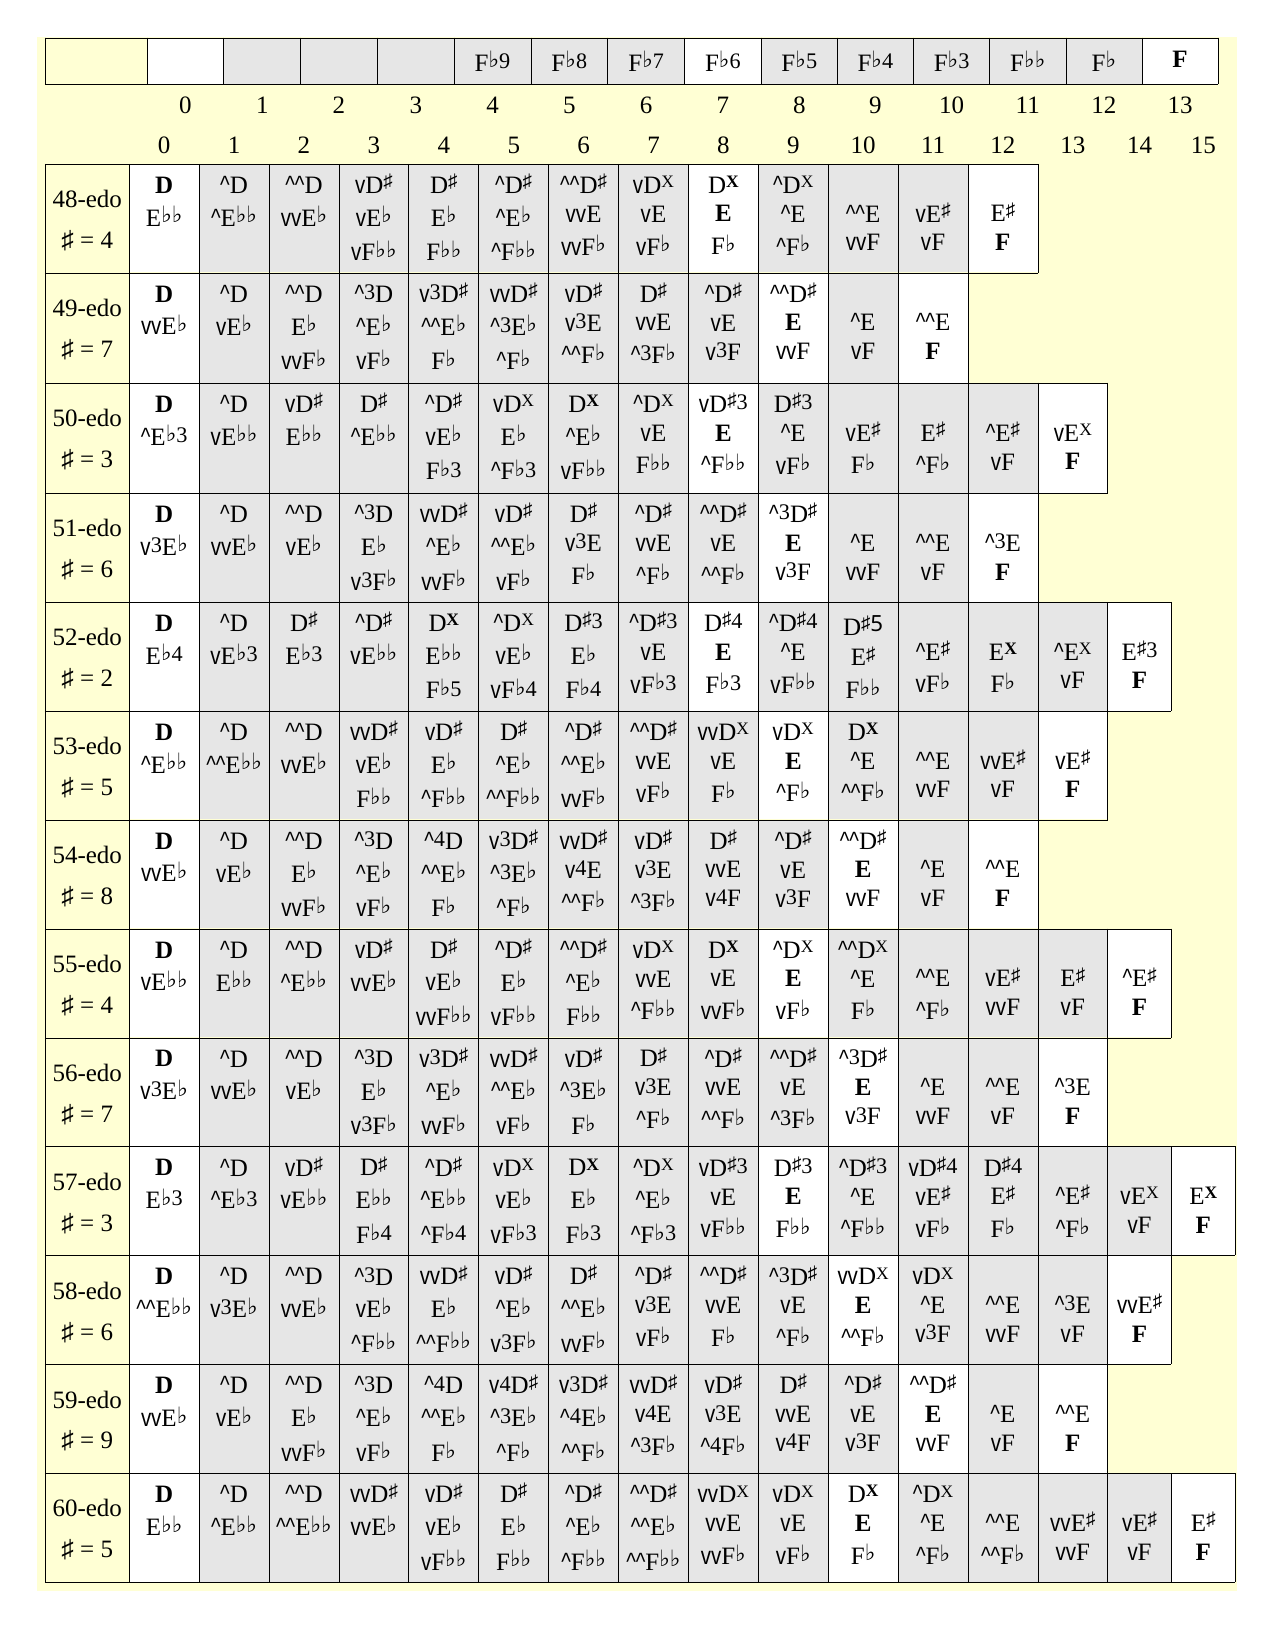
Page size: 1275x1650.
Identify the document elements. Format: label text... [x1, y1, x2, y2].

table_cell ^DX ^E♭ ^F♭3 [619, 1147, 688, 1255]
table_cell ^E♯ vF [969, 384, 1038, 493]
table_cell [1039, 164, 1107, 272]
table_cell vvE♯ F [1108, 1256, 1171, 1364]
table_cell F♭ [1067, 39, 1142, 84]
table_cell [1171, 1364, 1235, 1473]
table_cell vDX ^E v3F [899, 1256, 968, 1364]
table_cell 10 [913, 85, 989, 124]
table_header 10 [828, 124, 898, 164]
table_cell [1171, 711, 1235, 819]
table_cell [1108, 383, 1171, 493]
table_cell v3D♯ ^E♭ vvF♭ [409, 1039, 478, 1146]
table_cell ^^D E♭ vvF♭ [270, 274, 339, 383]
table_cell vvD♯ v4E ^^F♭ [549, 821, 618, 928]
table_cell [1108, 493, 1171, 602]
table_cell ^D vE♭ [200, 274, 269, 383]
table_cell [1108, 1039, 1171, 1146]
table_cell ^D♯4 ^E vF♭♭ [759, 603, 828, 711]
table_cell vvDX vE F♭ [689, 712, 758, 819]
table_cell 59-edo ♯ = 9 [46, 1365, 129, 1473]
table_header [45, 124, 129, 164]
table_cell DX E♭♭ F♭5 [409, 603, 478, 711]
table_cell ^D♯ ^E♭ ^F♭♭ [549, 1474, 618, 1582]
table_cell D♯ ^E♭♭ [340, 384, 408, 493]
table_cell [45, 85, 147, 124]
table_cell vD♯ vE♭♭ [270, 1147, 339, 1255]
table_cell vDX E ^F♭ [759, 712, 828, 819]
table_cell 3 [377, 85, 454, 124]
table_cell ^D vE♭ [200, 821, 269, 928]
table_cell ^^DX ^E F♭ [829, 930, 898, 1037]
table_cell 7 [684, 85, 761, 124]
table_cell vD♯ v3E ^3F♭ [619, 821, 688, 928]
table_cell ^^E vF [969, 1039, 1038, 1146]
table_cell ^E vvF [899, 1039, 968, 1146]
table_cell vD♯ ^^E♭ vF♭ [479, 494, 548, 602]
table_cell D♯ vvE ^3F♭ [619, 274, 688, 383]
table_cell ^^E ^F♭ [899, 930, 968, 1037]
table_cell 9 [837, 85, 913, 124]
table_cell F♭9 [455, 39, 531, 84]
table_cell ^D♯ E♭ vF♭♭ [479, 930, 548, 1037]
table_cell D♯3 E♭ F♭4 [549, 603, 618, 711]
table_cell D E♭4 [130, 603, 199, 711]
table_header 4 [409, 124, 478, 164]
table_cell vD♯ E♭♭ [270, 384, 339, 493]
table_cell D♯ v3E F♭ [549, 494, 618, 602]
table_cell ^^D vE♭ [270, 1039, 339, 1146]
table_cell F♭♭ [990, 39, 1066, 84]
table_cell [46, 39, 147, 84]
table_cell vvD♯ vvE♭ [340, 1474, 408, 1582]
table_cell ^D♯ vE v3F [689, 274, 758, 383]
table_cell vD♯3 E ^F♭♭ [689, 384, 758, 493]
table_cell [1171, 164, 1235, 272]
table_cell vDX vvE ^F♭♭ [619, 930, 688, 1037]
table_cell vvE♯ vF [969, 712, 1038, 819]
table_cell ^^D ^^E♭♭ [270, 1474, 339, 1582]
table_cell [224, 39, 300, 84]
table_cell vvD♯ ^3E♭ ^F♭ [479, 274, 548, 383]
table_cell ^^D vvE♭ [270, 165, 339, 272]
table_cell D vE♭♭ [130, 930, 199, 1037]
table_header 12 [968, 124, 1038, 164]
table_cell 52-edo ♯ = 2 [46, 603, 129, 711]
table_cell D♯ E♭♭ F♭4 [340, 1147, 408, 1255]
table_cell ^3D♯ E v3F [829, 1039, 898, 1146]
table_cell ^DX E vF♭ [759, 930, 828, 1037]
table_cell vvD♯ ^E♭ vvF♭ [409, 494, 478, 602]
table_cell ^DX ^E ^F♭ [759, 165, 828, 272]
table_cell vD♯ v3E ^4F♭ [689, 1365, 758, 1473]
table_cell ^D vE♭ [200, 1365, 269, 1473]
table_cell vE♯ F [1039, 712, 1107, 819]
table_cell v3D♯ ^4E♭ ^^F♭ [549, 1365, 618, 1473]
table_cell F♭4 [838, 39, 913, 84]
table_cell D♯4 E F♭3 [689, 603, 758, 711]
table_cell ^D♯ ^E♭♭ ^F♭4 [409, 1147, 478, 1255]
table_cell v4D♯ ^3E♭ ^F♭ [479, 1365, 548, 1473]
table_cell ^3E F [969, 494, 1038, 602]
table_cell DX E F♭ [829, 1474, 898, 1582]
table_cell ^E♯ vF♭ [899, 603, 968, 711]
table_cell vvD♯ v4E ^3F♭ [619, 1365, 688, 1473]
table_cell E♯ vF [1039, 930, 1107, 1037]
table_cell E♯3 F [1108, 603, 1171, 711]
table_cell vD♯ vvE♭ [340, 930, 408, 1037]
table_cell 54-edo ♯ = 8 [46, 821, 129, 928]
table_cell ^3D ^E♭ vF♭ [340, 274, 408, 383]
table_cell vDX vE vF♭ [619, 165, 688, 272]
table_cell [1108, 820, 1171, 928]
table_cell ^^D♯ ^E♭ F♭♭ [549, 930, 618, 1037]
table_cell ^3E vF [1039, 1256, 1107, 1364]
table_cell D vvE♭ [130, 1365, 199, 1473]
table_cell DX ^E♭ vF♭♭ [549, 384, 618, 493]
table_cell [1171, 493, 1235, 602]
table_cell D vvE♭ [130, 821, 199, 928]
table_cell v3D♯ ^^E♭ F♭ [409, 274, 478, 383]
table_cell ^3D E♭ v3F♭ [340, 1039, 408, 1146]
table_cell vE♯ vvF [969, 930, 1038, 1037]
table_cell DX E F♭ [689, 165, 758, 272]
table_cell 12 [1066, 85, 1142, 124]
table_cell [1108, 1365, 1171, 1473]
table_cell DX vE vvF♭ [689, 930, 758, 1037]
table_cell vD♯4 vE♯ vF♭ [899, 1147, 968, 1255]
table_cell D♯ vvE v4F [759, 1365, 828, 1473]
table_cell 49-edo ♯ = 7 [46, 274, 129, 383]
table_cell D ^^E♭♭ [130, 1256, 199, 1364]
table_cell ^E vF [969, 1365, 1038, 1473]
table_cell [1108, 164, 1171, 272]
table_cell 13 [1142, 85, 1218, 124]
table_cell ^^D vvE♭ [270, 712, 339, 819]
table_cell ^^E vvF [829, 165, 898, 272]
table_cell E♯ F [1172, 1474, 1235, 1582]
table_cell [1171, 820, 1235, 928]
table_cell F♭8 [532, 39, 607, 84]
table_cell v3D♯ ^3E♭ ^F♭ [479, 821, 548, 928]
table_cell ^^D E♭ vvF♭ [270, 821, 339, 928]
table_cell ^D♯ vvE ^^F♭ [689, 1039, 758, 1146]
table_header 7 [618, 124, 688, 164]
table_cell ^^E vvF [969, 1256, 1038, 1364]
table_cell ^D♯3 vE vF♭3 [619, 603, 688, 711]
table_cell [1039, 494, 1107, 602]
table_cell vD♯3 vE vF♭♭ [689, 1147, 758, 1255]
table_header 1 [199, 124, 269, 164]
table_cell ^E♯ F [1108, 930, 1171, 1037]
table_cell ^D ^E♭♭ [200, 165, 269, 272]
table_cell E♯ F [969, 165, 1038, 272]
table_cell [1172, 1256, 1235, 1364]
table_cell [148, 39, 223, 84]
table_cell [1108, 712, 1171, 819]
table_cell ^^E vF [899, 494, 968, 602]
table_cell ^D♯ vE v3F [759, 821, 828, 928]
table_cell 6 [608, 85, 684, 124]
table_cell 51-edo ♯ = 6 [46, 494, 129, 602]
table_cell 1 [224, 85, 300, 124]
table_cell [1172, 602, 1235, 711]
table_cell 4 [454, 85, 531, 124]
table_cell D v3E♭ [130, 1039, 199, 1146]
table_cell D ^E♭♭ [130, 712, 199, 819]
table_cell vD♯ v3E ^^F♭ [549, 274, 618, 383]
table_cell D E♭♭ [130, 1474, 199, 1582]
table_cell F♭7 [608, 39, 684, 84]
table_cell D♯ ^^E♭ vvF♭ [549, 1256, 618, 1364]
table_header 0 [129, 124, 199, 164]
table_cell ^^E F [1039, 1365, 1107, 1473]
table_cell vDX vE vF♭ [759, 1474, 828, 1582]
table_cell 50-edo ♯ = 3 [46, 384, 129, 493]
table_cell ^3D vE♭ ^F♭♭ [340, 1256, 408, 1364]
table_cell [1039, 821, 1107, 928]
table_cell DX ^E ^^F♭ [829, 712, 898, 819]
table_cell D♯ vvE v4F [689, 821, 758, 928]
table_cell 2 [300, 85, 377, 124]
table_cell vD♯ vE♭ vF♭♭ [340, 165, 408, 272]
table_cell D vvE♭ [130, 274, 199, 383]
table_cell vD♯ E♭ ^F♭♭ [409, 712, 478, 819]
table_cell vvD♯ E♭ ^^F♭♭ [409, 1256, 478, 1364]
table_header 6 [548, 124, 618, 164]
table_cell ^D♯ vE♭ F♭3 [409, 384, 478, 493]
table_header 15 [1171, 124, 1235, 164]
table_cell vE♯ vF [899, 165, 968, 272]
table_cell F [1143, 39, 1218, 84]
table_cell ^^D♯ vvE vvF♭ [549, 165, 618, 272]
table_cell [969, 274, 1038, 383]
table_cell vvD♯ vE♭ F♭♭ [340, 712, 408, 819]
table_cell 0 [147, 85, 223, 124]
table_cell ^3E F [1039, 1039, 1107, 1146]
table_cell ^4D ^^E♭ F♭ [409, 1365, 478, 1473]
table_cell ^D vE♭3 [200, 603, 269, 711]
table_cell EX F [1172, 1147, 1235, 1255]
table_header 9 [758, 124, 828, 164]
table_cell ^^D♯ E vvF [829, 821, 898, 928]
table_cell ^EX vF [1039, 603, 1107, 711]
table_cell ^^D♯ E vvF [759, 274, 828, 383]
table_cell D E♭♭ [130, 165, 199, 272]
table_cell ^D vE♭♭ [200, 384, 269, 493]
table_cell ^3D♯ E v3F [759, 494, 828, 602]
table_cell vvDX vvE vvF♭ [689, 1474, 758, 1582]
table_cell [378, 39, 454, 84]
table_cell 57-edo ♯ = 3 [46, 1147, 129, 1255]
table_cell [1171, 273, 1235, 383]
table_cell D♯ E♭3 [270, 603, 339, 711]
table_cell ^3D ^E♭ vF♭ [340, 821, 408, 928]
table_cell vD♯ ^E♭ v3F♭ [479, 1256, 548, 1364]
table_cell 5 [531, 85, 607, 124]
table_cell ^4D ^^E♭ F♭ [409, 821, 478, 928]
table_cell 55-edo ♯ = 4 [46, 930, 129, 1037]
table_cell ^D vvE♭ [200, 494, 269, 602]
table_cell D♯3 E F♭♭ [759, 1147, 828, 1255]
table_cell ^E vF [899, 821, 968, 928]
table_cell 60-edo ♯ = 5 [46, 1474, 129, 1582]
table_header 14 [1108, 124, 1171, 164]
table_cell E♯ ^F♭ [899, 384, 968, 493]
table_cell [1108, 273, 1171, 383]
table_cell D E♭3 [130, 1147, 199, 1255]
table_cell vE♯ vF [1108, 1474, 1171, 1582]
table_cell ^3D E♭ v3F♭ [340, 494, 408, 602]
table_cell vE♯ F♭ [829, 384, 898, 493]
table_cell vvDX E ^^F♭ [829, 1256, 898, 1364]
table_cell ^E vF [829, 274, 898, 383]
table_cell ^^D♯ vvE vF♭ [619, 712, 688, 819]
table_cell ^^D♯ vE ^3F♭ [759, 1039, 828, 1146]
table_cell ^^D♯ ^^E♭ ^^F♭♭ [619, 1474, 688, 1582]
table_cell ^^D vvE♭ [270, 1256, 339, 1364]
table_cell ^E♯ ^F♭ [1039, 1147, 1107, 1255]
table_cell F♭3 [914, 39, 989, 84]
table_cell ^D ^E♭♭ [200, 1474, 269, 1582]
table_cell D♯ vE♭ vvF♭♭ [409, 930, 478, 1037]
table_cell ^DX vE♭ vF♭4 [479, 603, 548, 711]
table_cell D♯5 E♯ F♭♭ [829, 603, 898, 711]
table_cell ^D♯ v3E vF♭ [619, 1256, 688, 1364]
table_cell ^D♯ ^E♭ ^F♭♭ [479, 165, 548, 272]
table_cell vvD♯ ^^E♭ vF♭ [479, 1039, 548, 1146]
table_cell F♭6 [685, 39, 761, 84]
table_cell ^DX ^E ^F♭ [899, 1474, 968, 1582]
table_header 5 [479, 124, 548, 164]
table_cell 58-edo ♯ = 6 [46, 1256, 129, 1364]
table_cell vEX F [1039, 384, 1107, 493]
table_cell [1038, 273, 1107, 383]
table_cell D♯ ^E♭ ^^F♭♭ [479, 712, 548, 819]
table_cell D♯4 E♯ F♭ [969, 1147, 1038, 1255]
table_cell D♯ E♭ F♭♭ [479, 1474, 548, 1582]
table_cell [1172, 929, 1235, 1037]
table_cell vD♯ ^3E♭ F♭ [549, 1039, 618, 1146]
table_cell ^D♯ vE♭♭ [340, 603, 408, 711]
table_cell ^D ^E♭3 [200, 1147, 269, 1255]
table_cell ^^E vvF [899, 712, 968, 819]
table_cell ^^D E♭ vvF♭ [270, 1365, 339, 1473]
table_cell ^^E F [969, 821, 1038, 928]
table_header 2 [269, 124, 339, 164]
table_cell 56-edo ♯ = 7 [46, 1039, 129, 1146]
table_cell ^D♯3 ^E ^F♭♭ [829, 1147, 898, 1255]
table_cell 48-edo ♯ = 4 [46, 165, 129, 272]
table_cell ^D vvE♭ [200, 1039, 269, 1146]
table_cell vDX E♭ ^F♭3 [479, 384, 548, 493]
table_cell 8 [761, 85, 837, 124]
table_cell ^D E♭♭ [200, 930, 269, 1037]
table_cell ^^D ^E♭♭ [270, 930, 339, 1037]
table_cell ^E vvF [829, 494, 898, 602]
table_cell ^^D vE♭ [270, 494, 339, 602]
table_cell [1171, 383, 1235, 493]
table_cell ^D♯ vvE ^F♭ [619, 494, 688, 602]
table_cell ^3D ^E♭ vF♭ [340, 1365, 408, 1473]
table_cell F♭5 [762, 39, 837, 84]
table_header 3 [339, 124, 408, 164]
table_header 11 [898, 124, 968, 164]
table_cell vvE♯ vvF [1039, 1474, 1107, 1582]
table_cell ^^E F [899, 274, 968, 383]
table_cell D ^E♭3 [130, 384, 199, 493]
table_cell 11 [989, 85, 1066, 124]
table_cell vD♯ vE♭ vF♭♭ [409, 1474, 478, 1582]
table_cell DX E♭ F♭3 [549, 1147, 618, 1255]
table_cell ^^D♯ vE ^^F♭ [689, 494, 758, 602]
table_cell ^D♯ vE v3F [829, 1365, 898, 1473]
table_header 13 [1038, 124, 1107, 164]
table_cell [1171, 1038, 1235, 1146]
table_cell ^3D♯ vE ^F♭ [759, 1256, 828, 1364]
table_cell ^D ^^E♭♭ [200, 712, 269, 819]
table_cell 53-edo ♯ = 5 [46, 712, 129, 819]
table_header 8 [688, 124, 758, 164]
table_cell ^D v3E♭ [200, 1256, 269, 1364]
table_cell ^D♯ ^^E♭ vvF♭ [549, 712, 618, 819]
table_cell vDX vE♭ vF♭3 [479, 1147, 548, 1255]
table_cell [301, 39, 377, 84]
table_cell ^^D♯ E vvF [899, 1365, 968, 1473]
table_cell D♯ E♭ F♭♭ [409, 165, 478, 272]
table_cell D♯ v3E ^F♭ [619, 1039, 688, 1146]
table_cell EX F♭ [969, 603, 1038, 711]
table_cell vEX vF [1108, 1147, 1171, 1255]
table_cell D♯3 ^E vF♭ [759, 384, 828, 493]
table_cell ^DX vE F♭♭ [619, 384, 688, 493]
table_cell ^^D♯ vvE F♭ [689, 1256, 758, 1364]
table_cell D v3E♭ [130, 494, 199, 602]
table_cell ^^E ^^F♭ [969, 1474, 1038, 1582]
